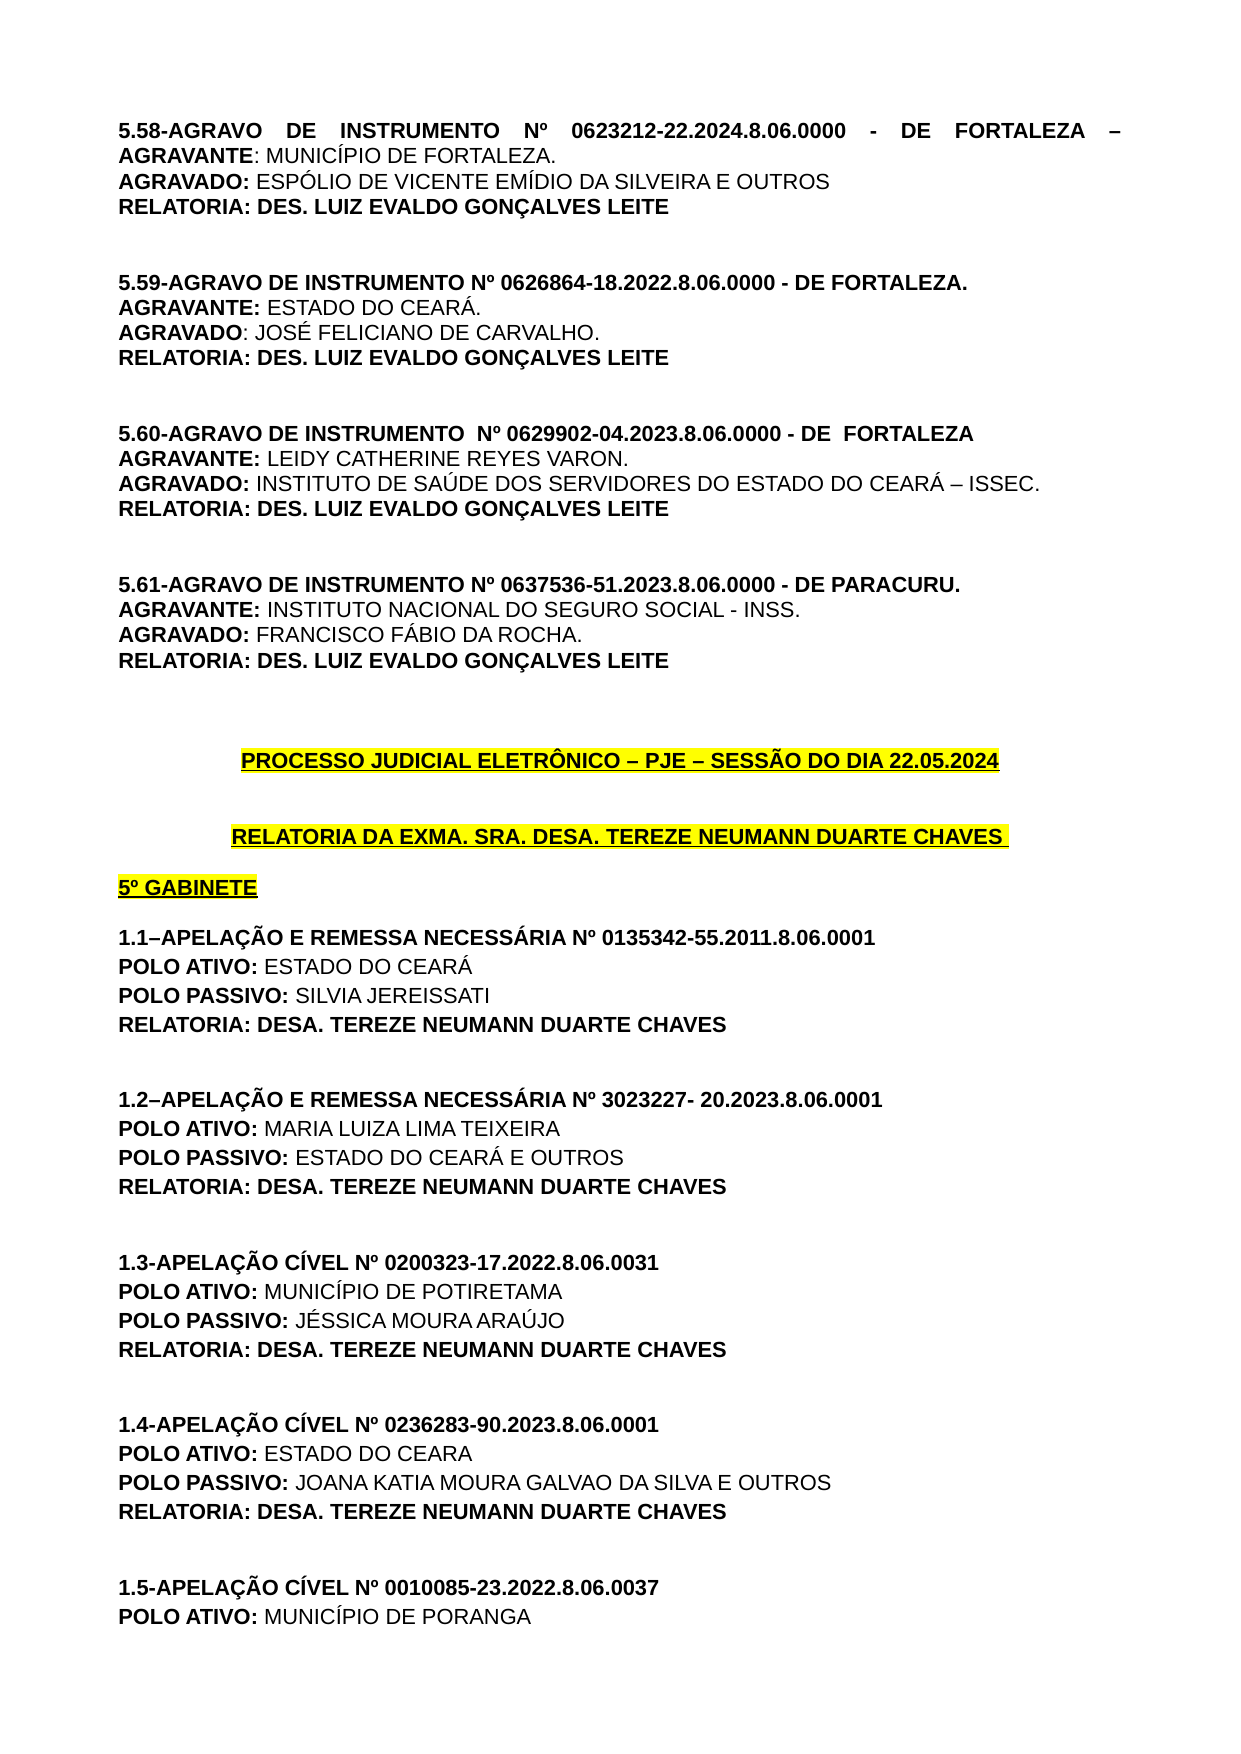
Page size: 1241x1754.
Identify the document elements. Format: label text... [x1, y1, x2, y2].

text RELATORIA DA EXMA. SRA. DESA. TEREZE NEUMANN DUARTE CHAVES [118, 824, 1122, 849]
text 1.3-APELAÇÃO CÍVEL Nº 0200323-17.2022.8.06.0031 POLO ATIVO: MUNICÍPIO DE POTIRETAMA [118, 1250, 1122, 1304]
text 5º GABINETE [118, 874, 1122, 899]
text AGRAVADO: ESPÓLIO DE VICENTE EMÍDIO DA SILVEIRA E OUTROS [118, 168, 1122, 194]
text 5.58-AGRAVO DE INSTRUMENTO Nº 0623212-22.2024.8.06.0000 - DE FORTALEZA – AGRAVANTE: MUNICÍPIO DE FORTALEZA. [118, 118, 1122, 168]
text AGRAVADO: FRANCISCO FÁBIO DA ROCHA. [118, 622, 1122, 647]
text RELATORIA: DES. LUIZ EVALDO GONÇALVES LEITE [118, 647, 1122, 673]
text RELATORIA: DES. LUIZ EVALDO GONÇALVES LEITE [118, 496, 1122, 521]
text PROCESSO JUDICIAL ELETRÔNICO – PJE – SESSÃO DO DIA 22.05.2024 [118, 748, 1122, 773]
text 5.61-AGRAVO DE INSTRUMENTO Nº 0637536-51.2023.8.06.0000 - DE PARACURU. [118, 572, 1122, 597]
text RELATORIA: DESA. TEREZE NEUMANN DUARTE CHAVES [118, 1337, 1122, 1362]
text 1.1–APELAÇÃO E REMESSA NECESSÁRIA Nº 0135342-55.2011.8.06.0001 POLO ATIVO: ESTADO DO CEARÁ [118, 925, 1122, 979]
text 5.59-AGRAVO DE INSTRUMENTO Nº 0626864-18.2022.8.06.0000 - DE FORTALEZA. [118, 269, 1122, 294]
text AGRAVANTE: LEIDY CATHERINE REYES VARON. [118, 446, 1122, 471]
text POLO PASSIVO: ESTADO DO CEARÁ E OUTROS [118, 1145, 1122, 1170]
text 1.4-APELAÇÃO CÍVEL Nº 0236283-90.2023.8.06.0001 POLO ATIVO: ESTADO DO CEARA [118, 1412, 1122, 1466]
text RELATORIA: DES. LUIZ EVALDO GONÇALVES LEITE [118, 345, 1122, 370]
text RELATORIA: DESA. TEREZE NEUMANN DUARTE CHAVES [118, 1012, 1122, 1037]
text RELATORIA: DES. LUIZ EVALDO GONÇALVES LEITE [118, 194, 1122, 219]
text 5.60-AGRAVO DE INSTRUMENTO Nº 0629902-04.2023.8.06.0000 - DE FORTALEZA [118, 421, 1122, 446]
text RELATORIA: DESA. TEREZE NEUMANN DUARTE CHAVES [118, 1174, 1122, 1199]
text 1.5-APELAÇÃO CÍVEL Nº 0010085-23.2022.8.06.0037 POLO ATIVO: MUNICÍPIO DE PORANGA [118, 1575, 1122, 1629]
text POLO PASSIVO: JOANA KATIA MOURA GALVAO DA SILVA E OUTROS [118, 1470, 1122, 1495]
text POLO PASSIVO: SILVIA JEREISSATI [118, 983, 1122, 1008]
text POLO PASSIVO: JÉSSICA MOURA ARAÚJO [118, 1308, 1122, 1333]
text AGRAVADO: JOSÉ FELICIANO DE CARVALHO. [118, 320, 1122, 345]
text RELATORIA: DESA. TEREZE NEUMANN DUARTE CHAVES [118, 1499, 1122, 1524]
text 1.2–APELAÇÃO E REMESSA NECESSÁRIA Nº 3023227- 20.2023.8.06.0001 POLO ATIVO: MARIA LUIZA LIMA TEIXEIRA [118, 1087, 1122, 1141]
text AGRAVANTE: INSTITUTO NACIONAL DO SEGURO SOCIAL - INSS. [118, 597, 1122, 622]
text AGRAVANTE: ESTADO DO CEARÁ. [118, 294, 1122, 320]
text AGRAVADO: INSTITUTO DE SAÚDE DOS SERVIDORES DO ESTADO DO CEARÁ – ISSEC. [118, 471, 1122, 496]
